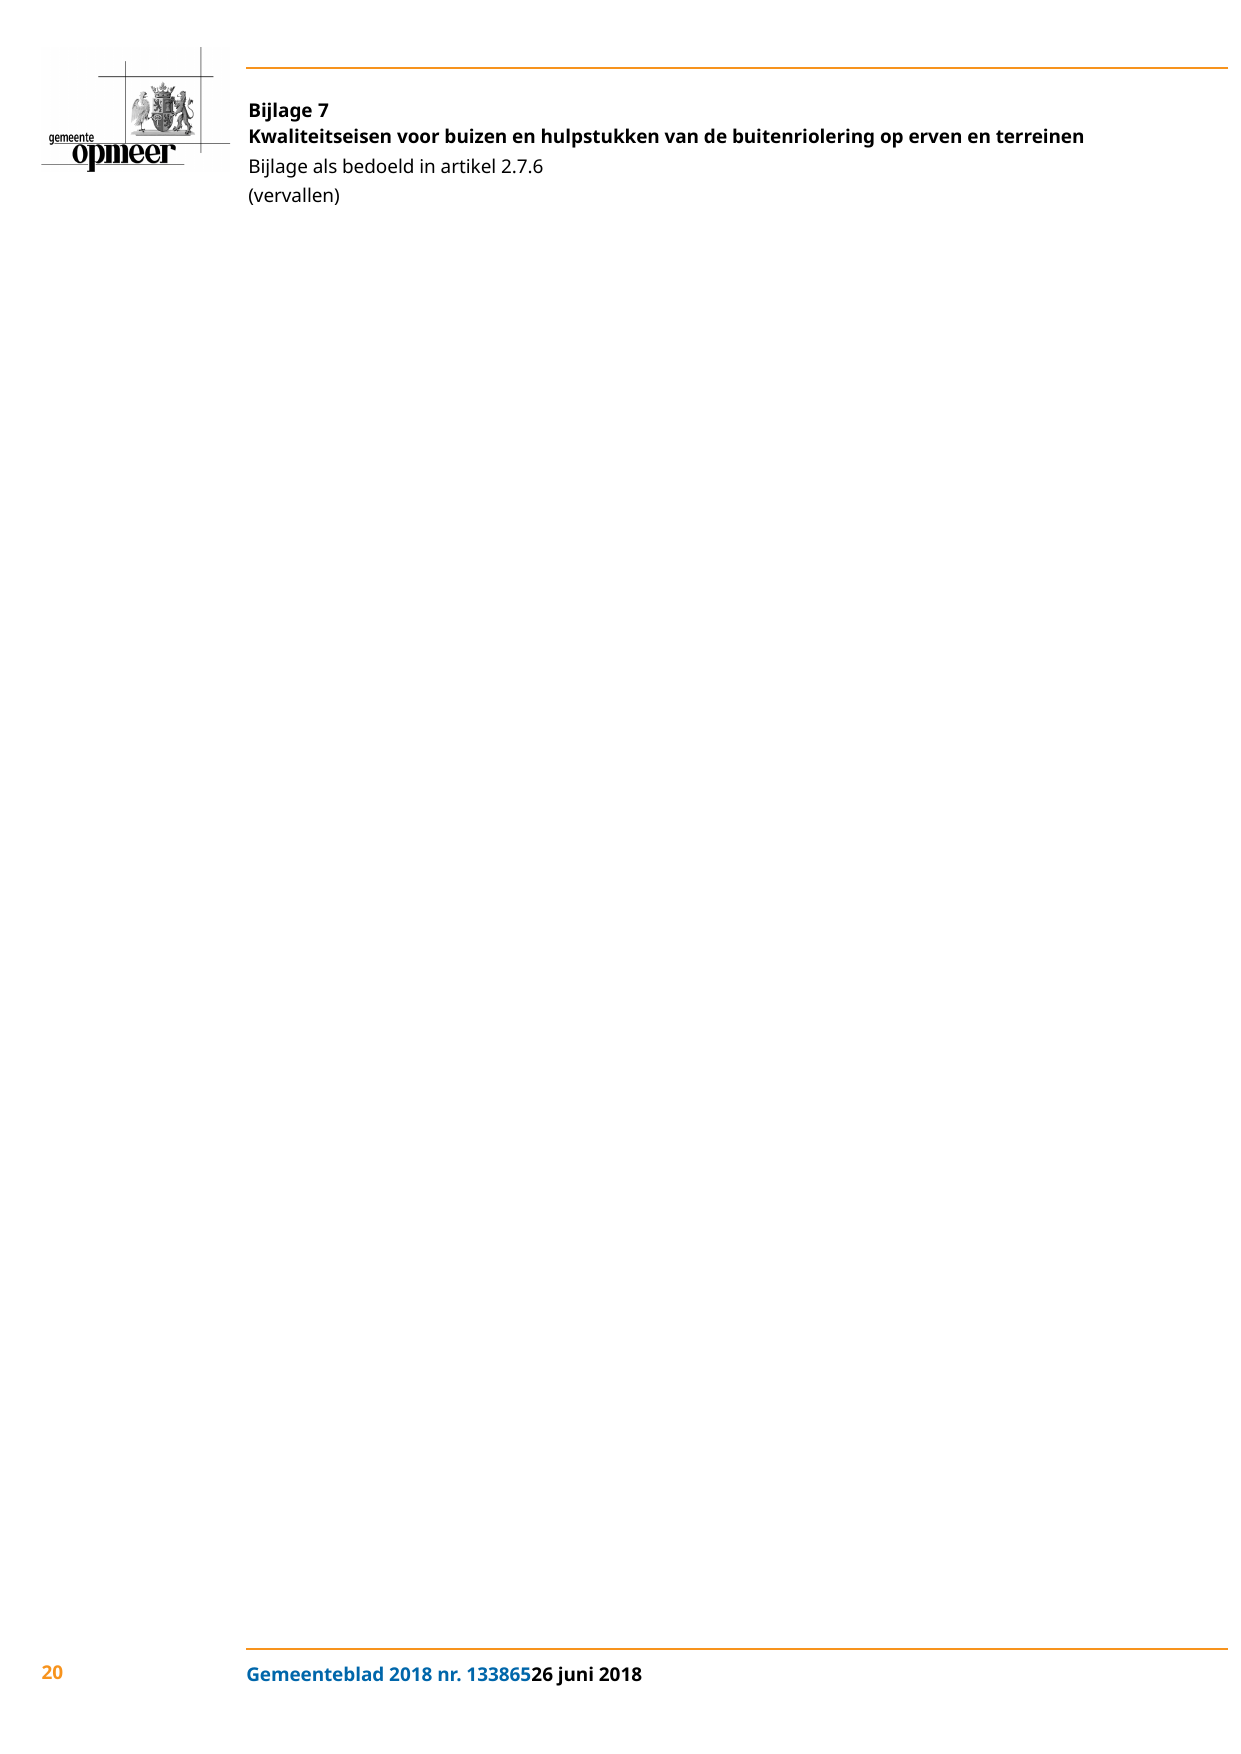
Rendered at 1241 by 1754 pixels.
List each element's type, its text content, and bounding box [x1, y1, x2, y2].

text Bijlage 7 [248, 95, 1152, 123]
text Kwaliteitseisen voor buizen en hulpstukken van de buitenriolering op erven en terreinen [248, 123, 1152, 149]
picture [41, 47, 231, 172]
text Bijlage als bedoeld in artikel 2.7.6 [248, 153, 1152, 179]
text (vervallen) [248, 182, 1152, 208]
